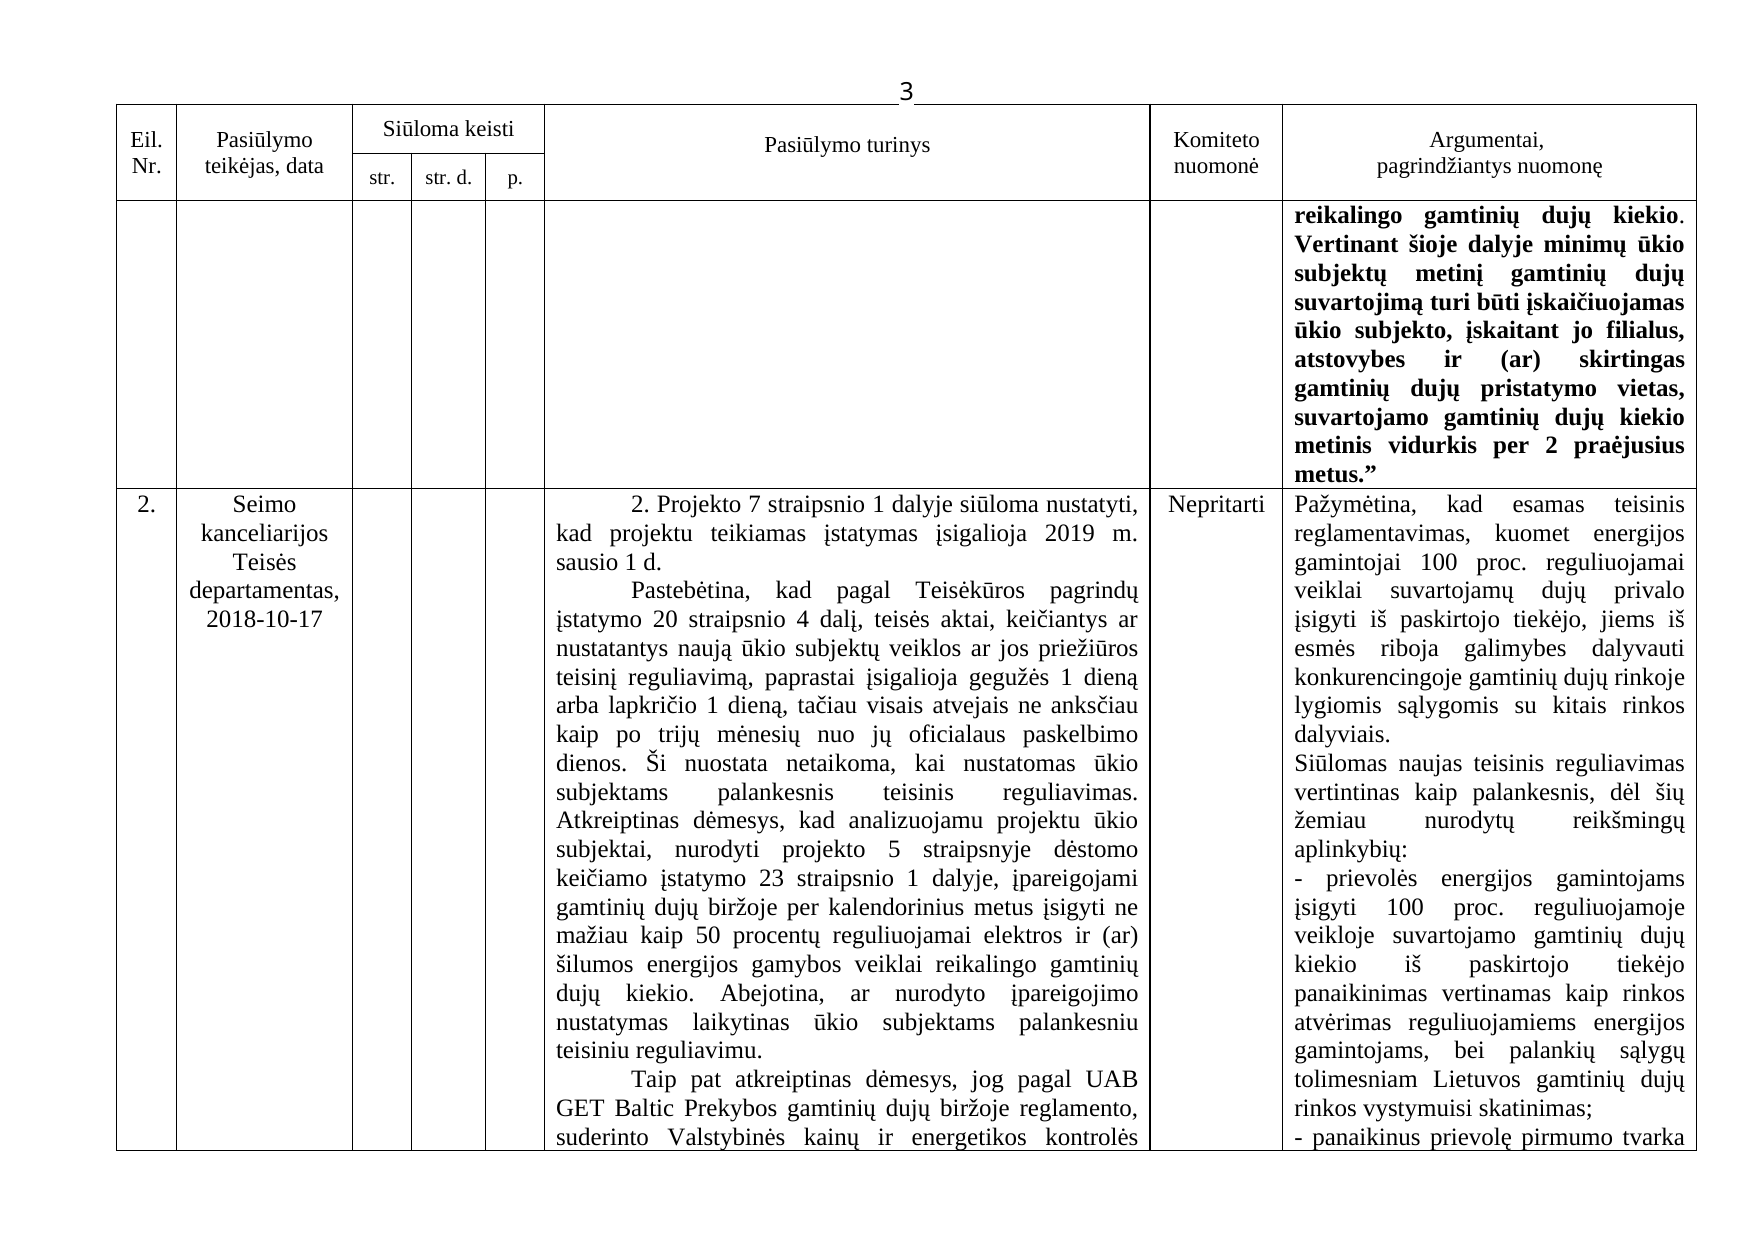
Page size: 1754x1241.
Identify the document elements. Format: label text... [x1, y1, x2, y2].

table_header Pasiūlymo teikėjas, data [177, 105, 352, 199]
table_cell 2. Projekto 7 straipsnio 1 dalyje siūloma nustatyti, kad projektu teikiamas įstatymas įsigalioja 2019 m. sausio 1 d. Pastebėtina, kad pagal Teisėkūros pagrindų įstatymo 20 straipsnio 4 dalį, teisės aktai, keičiantys ar nustatantys naują ūkio subjektų veiklos ar jos priežiūros teisinį reguliavimą, paprastai įsigalioja gegužės 1 dieną arba lapkričio 1 dieną, tačiau visais atvejais ne anksčiau kaip po trijų mėnesių nuo jų oficialaus paskelbimo dienos. Ši nuostata netaikoma, kai nustatomas ūkio subjektams palankesnis teisinis reguliavimas. Atkreiptinas dėmesys, kad analizuojamu projektu ūkio subjektai, nurodyti projekto 5 straipsnyje dėstomo keičiamo įstatymo 23 straipsnio 1 dalyje, įpareigojami gamtinių dujų biržoje per kalendorinius metus įsigyti ne mažiau kaip 50 procentų reguliuojamai elektros ir (ar) šilumos energijos gamybos veiklai reikalingo gamtinių dujų kiekio. Abejotina, ar nurodyto įpareigojimo nustatymas laikytinas ūkio subjektams palankesniu teisiniu reguliavimu. Taip pat atkreiptinas dėmesys, jog pagal UAB GET Baltic Prekybos gamtinių dujų biržoje reglamento, suderinto Valstybinės kainų ir energetikos kontrolės [545, 489, 1149, 1150]
table_cell [486, 201, 544, 488]
table_cell [545, 201, 1149, 488]
table_header Argumentai, pagrindžiantys nuomonę [1283, 105, 1696, 199]
table_cell reikalingo gamtinių dujų kiekio. Vertinant šioje dalyje minimų ūkio subjektų metinį gamtinių dujų suvartojimą turi būti įskaičiuojamas ūkio subjekto, įskaitant jo filialus, atstovybes ir (ar) skirtingas gamtinių dujų pristatymo vietas, suvartojamo gamtinių dujų kiekio metinis vidurkis per 2 praėjusius metus.” [1283, 201, 1696, 488]
table_cell [412, 489, 485, 1150]
table_header Eil. Nr. [117, 105, 176, 199]
table_header Siūloma keisti [353, 105, 544, 153]
table_cell Seimo kanceliarijos Teisės departamentas, 2018-10-17 [177, 489, 352, 1150]
table_cell [353, 201, 411, 488]
table_cell [1151, 201, 1282, 488]
table_cell [177, 201, 352, 488]
table_cell [412, 201, 485, 488]
table_cell [117, 201, 176, 488]
table_cell [353, 489, 411, 1150]
table_cell str. d. [412, 154, 485, 199]
table_cell Pažymėtina, kad esamas teisinis reglamentavimas, kuomet energijos gamintojai 100 proc. reguliuojamai veiklai suvartojamų dujų privalo įsigyti iš paskirtojo tiekėjo, jiems iš esmės riboja galimybes dalyvauti konkurencingoje gamtinių dujų rinkoje lygiomis sąlygomis su kitais rinkos dalyviais. Siūlomas naujas teisinis reguliavimas vertintinas kaip palankesnis, dėl šių žemiau nurodytų reikšmingų aplinkybių: - prievolės energijos gamintojams įsigyti 100 proc. reguliuojamoje veikloje suvartojamo gamtinių dujų kiekio iš paskirtojo tiekėjo panaikinimas vertinamas kaip rinkos atvėrimas reguliuojamiems energijos gamintojams, bei palankių sąlygų tolimesniam Lietuvos gamtinių dujų rinkos vystymuisi skatinimas; - panaikinus prievolę pirmumo tvarka [1283, 489, 1696, 1150]
table_cell p. [486, 154, 544, 199]
table_header Pasiūlymo turinys [545, 105, 1149, 199]
table_cell 2. [117, 489, 176, 1150]
table_cell str. [353, 154, 411, 199]
table_cell [486, 489, 544, 1150]
table_cell Nepritarti [1151, 489, 1282, 1150]
table_header Komiteto nuomonė [1151, 105, 1282, 199]
